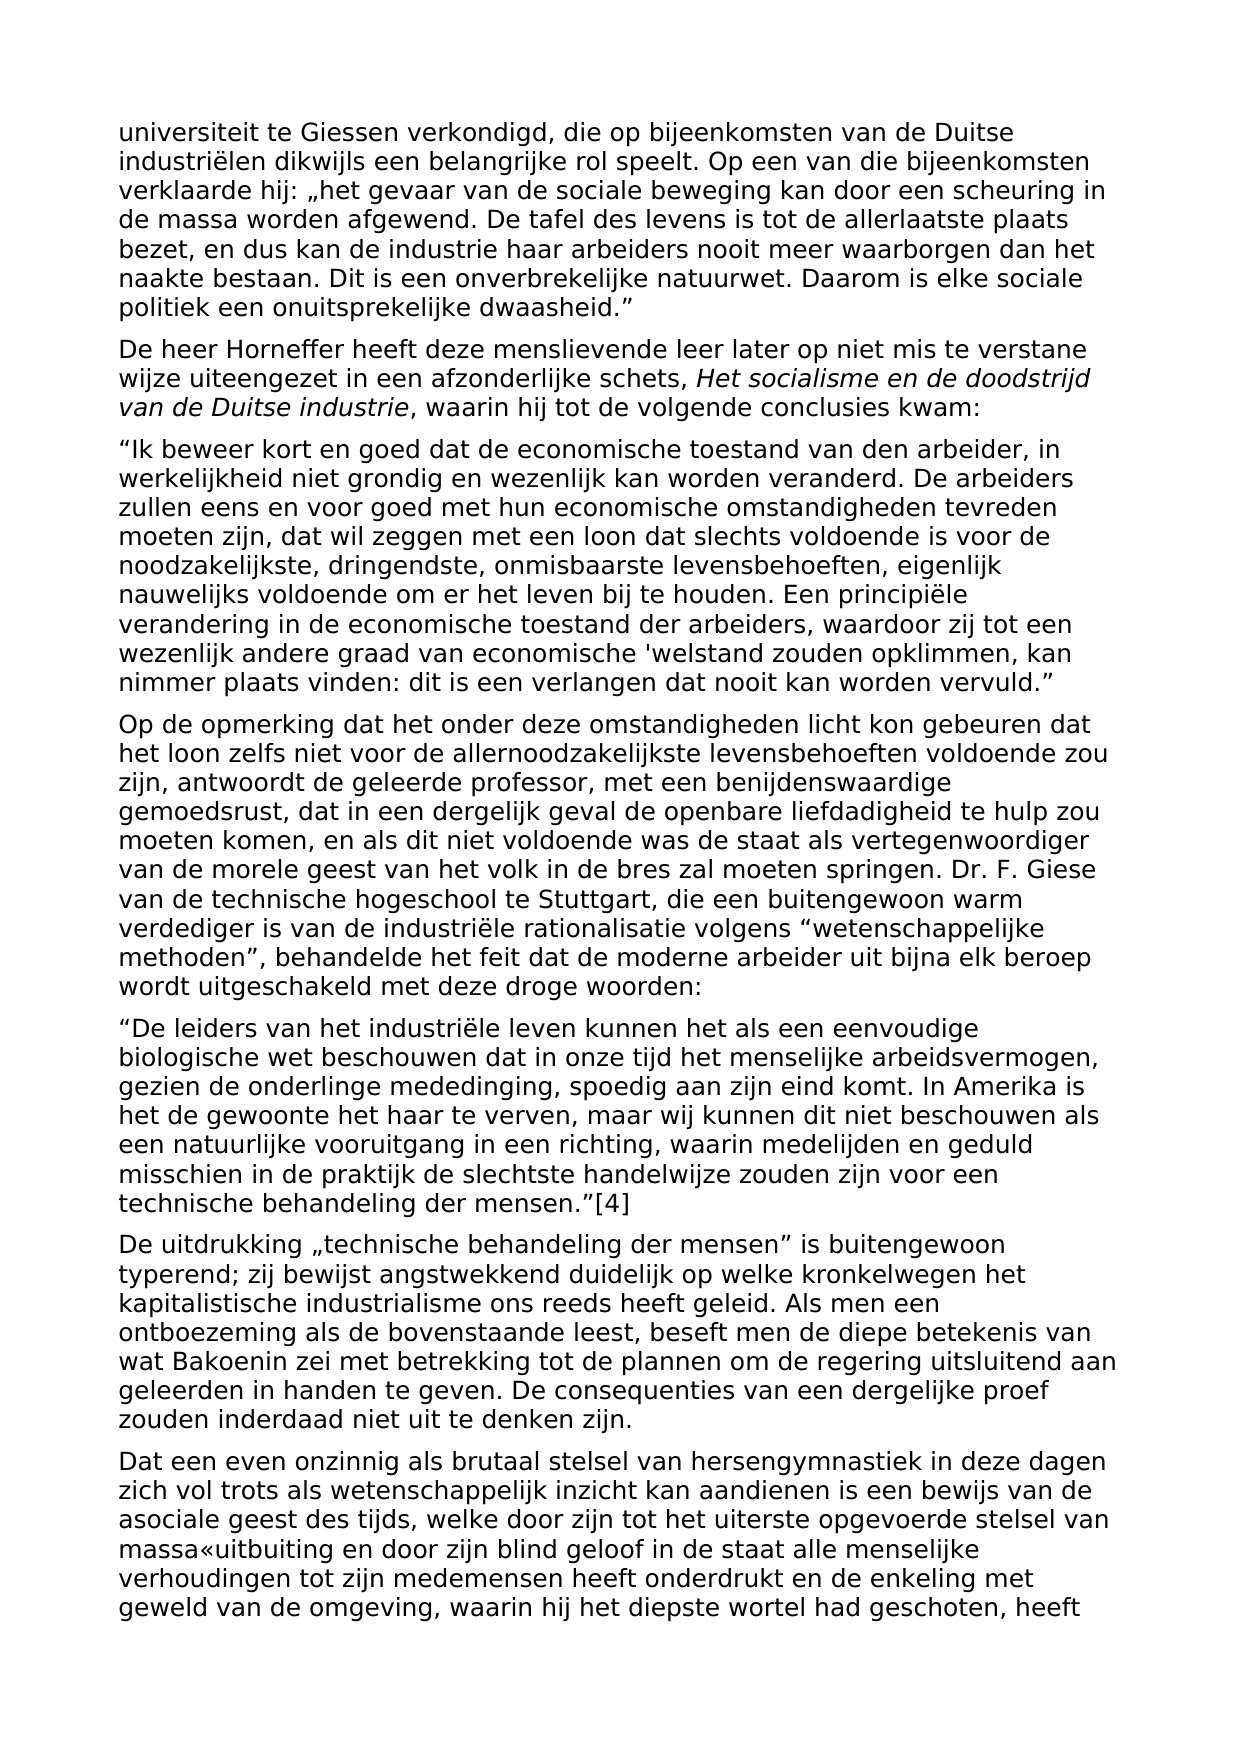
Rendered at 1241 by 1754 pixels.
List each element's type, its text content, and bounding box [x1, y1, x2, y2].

text Op de opmerking dat het onder deze omstandigheden licht kon gebeuren dat het loon zelfs niet voor de allernoodzakelijkste levensbehoeften voldoende zou zijn, antwoordt de geleerde professor, met een benijdenswaardige gemoedsrust, dat in een dergelijk geval de openbare liefdadigheid te hulp zou moeten komen, en als dit niet voldoende was de staat als vertegenwoordiger van de morele geest van het volk in de bres zal moeten springen. Dr. F. Giese van de technische hogeschool te Stuttgart, die een buitengewoon warm verdediger is van de industriële rationalisatie volgens “wetenschappelijke methoden”, behandelde het feit dat de moderne arbeider uit bijna elk beroep wordt uitgeschakeld met deze droge woorden: [118, 710, 1122, 1001]
text “De leiders van het industriële leven kunnen het als een eenvoudige biologische wet beschouwen dat in onze tijd het menselijke arbeidsvermogen, gezien de onderlinge mededinging, spoedig aan zijn eind komt. In Amerika is het de gewoonte het haar te verven, maar wij kunnen dit niet beschouwen als een natuurlijke vooruitgang in een richting, waarin medelijden en geduld misschien in de praktijk de slechtste handelwijze zouden zijn voor een technische behandeling der mensen.”[4] [118, 1014, 1122, 1218]
text De uitdrukking „technische behandeling der mensen” is buitengewoon typerend; zij bewijst angstwekkend duidelijk op welke kronkelwegen het kapitalistische industrialisme ons reeds heeft geleid. Als men een ontboezeming als de bovenstaande leest, beseft men de diepe betekenis van wat Bakoenin zei met betrekking tot de plannen om de regering uitsluitend aan geleerden in handen te geven. De consequenties van een dergelijke proef zouden inderdaad niet uit te denken zijn. [118, 1231, 1122, 1435]
text “Ik beweer kort en goed dat de economische toestand van den arbeider, in werkelijkheid niet grondig en wezenlijk kan worden veranderd. De arbeiders zullen eens en voor goed met hun economische omstandigheden tevreden moeten zijn, dat wil zeggen met een loon dat slechts voldoende is voor de noodzakelijkste, dringendste, onmisbaarste levensbehoeften, eigenlijk nauwelijks voldoende om er het leven bij te houden. Een principiële verandering in de economische toestand der arbeiders, waardoor zij tot een wezenlijk andere graad van economische 'welstand zouden opklimmen, kan nimmer plaats vinden: dit is een verlangen dat nooit kan worden vervuld.” [118, 435, 1122, 697]
text Dat een even onzinnig als brutaal stelsel van hersengymnastiek in deze dagen zich vol trots als wetenschappelijk inzicht kan aandienen is een bewijs van de asociale geest des tijds, welke door zijn tot het uiterste opgevoerde stelsel van massa«uitbuiting en door zijn blind geloof in de staat alle menselijke verhoudingen tot zijn medemensen heeft onderdrukt en de enkeling met geweld van de omgeving, waarin hij het diepste wortel had geschoten, heeft [118, 1447, 1122, 1622]
text universiteit te Giessen verkondigd, die op bijeenkomsten van de Duitse industriëlen dikwijls een belangrijke rol speelt. Op een van die bijeenkomsten verklaarde hij: „het gevaar van de sociale beweging kan door een scheuring in de massa worden afgewend. De tafel des levens is tot de allerlaatste plaats bezet, en dus kan de industrie haar arbeiders nooit meer waarborgen dan het naakte bestaan. Dit is een onverbrekelijke natuurwet. Daarom is elke sociale politiek een onuitsprekelijke dwaasheid.” [118, 118, 1122, 322]
text De heer Horneffer heeft deze menslievende leer later op niet mis te verstane wijze uiteengezet in een afzonderlijke schets, Het socialisme en de doodstrijd van de Duitse industrie, waarin hij tot de volgende conclusies kwam: [118, 335, 1122, 422]
